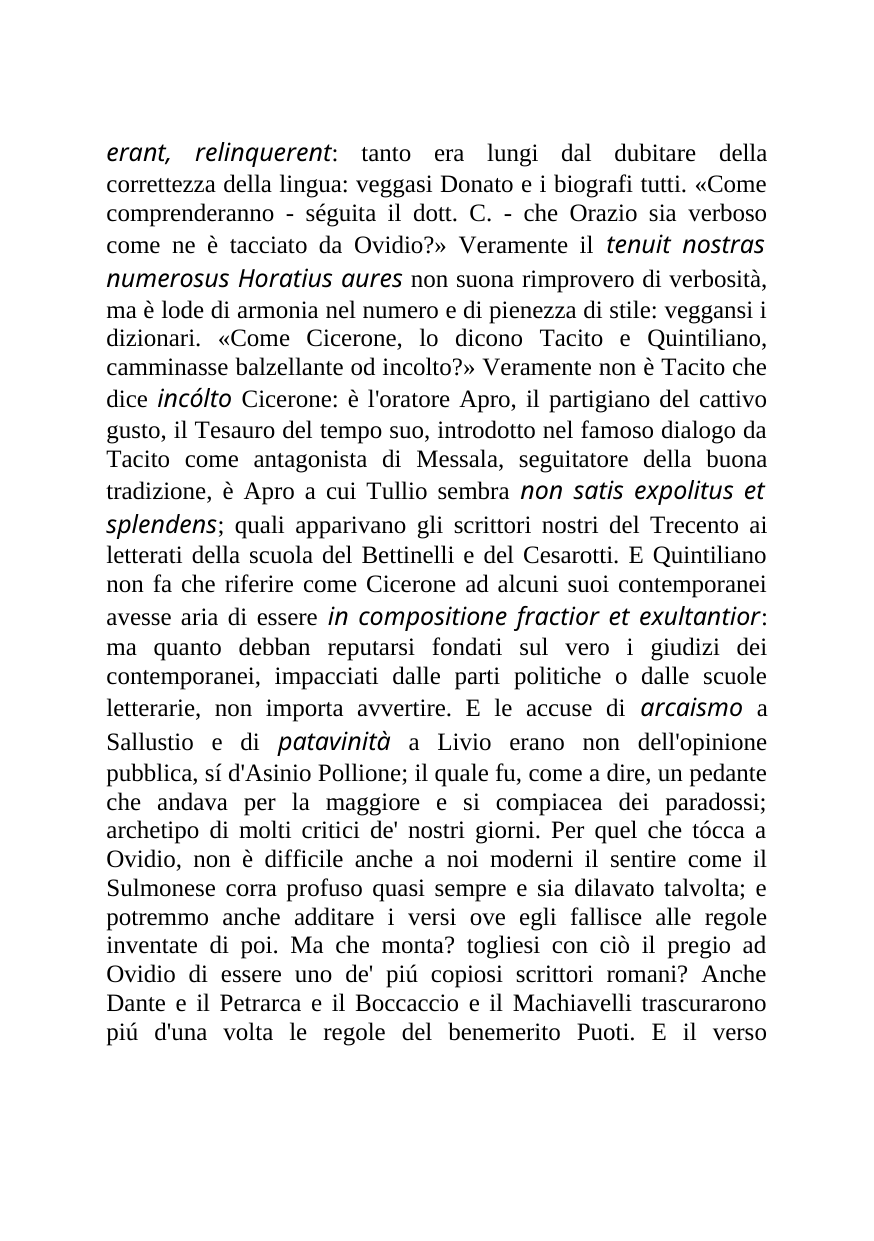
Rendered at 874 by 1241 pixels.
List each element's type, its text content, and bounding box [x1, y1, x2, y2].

text erant, relinquerent: tanto era lungi dal dubitare della correttezza della lingua: veggasi Donato e i biografi tutti. «Come comprenderanno - séguita il dott. C. - che Orazio sia verboso come ne è tacciato da Ovidio?» Veramente il tenuit nostras numerosus Horatius aures non suona rimprovero di verbosità, ma è lode di armonia nel numero e di pienezza di stile: veggansi i dizionari. «Come Cicerone, lo dicono Tacito e Quintiliano, camminasse balzellante od incolto?» Veramente non è Tacito che dice incólto Cicerone: è l'oratore Apro, il partigiano del cattivo gusto, il Tesauro del tempo suo, introdotto nel famoso dialogo da Tacito come antagonista di Messala, seguitatore della buona tradizione, è Apro a cui Tullio sembra non satis expolitus et splendens; quali apparivano gli scrittori nostri del Trecento ai letterati della scuola del Bettinelli e del Cesarotti. E Quintiliano non fa che riferire come Cicerone ad alcuni suoi contemporanei avesse aria di essere in compositione fractior et exultantior: ma quanto debban reputarsi fondati sul vero i giudizi dei contemporanei, impacciati dalle parti politiche o dalle scuole letterarie, non importa avvertire. E le accuse di arcaismo a Sallustio e di patavinità a Livio erano non dell'opinione pubblica, sí d'Asinio Pollione; il quale fu, come a dire, un pedante che andava per la maggiore e si compiacea dei paradossi; archetipo di molti critici de' nostri giorni. Per quel che tócca a Ovidio, non è difficile anche a noi moderni il sentire come il Sulmonese corra profuso quasi sempre e sia dilavato talvolta; e potremmo anche additare i versi ove egli fallisce alle regole inventate di poi. Ma che monta? togliesi con ciò il pregio ad Ovidio di essere uno de' piú copiosi scrittori romani? Anche Dante e il Petrarca e il Boccaccio e il Machiavelli trascurarono piú d'una volta le regole del benemerito Puoti. E il verso [106, 135, 768, 1045]
